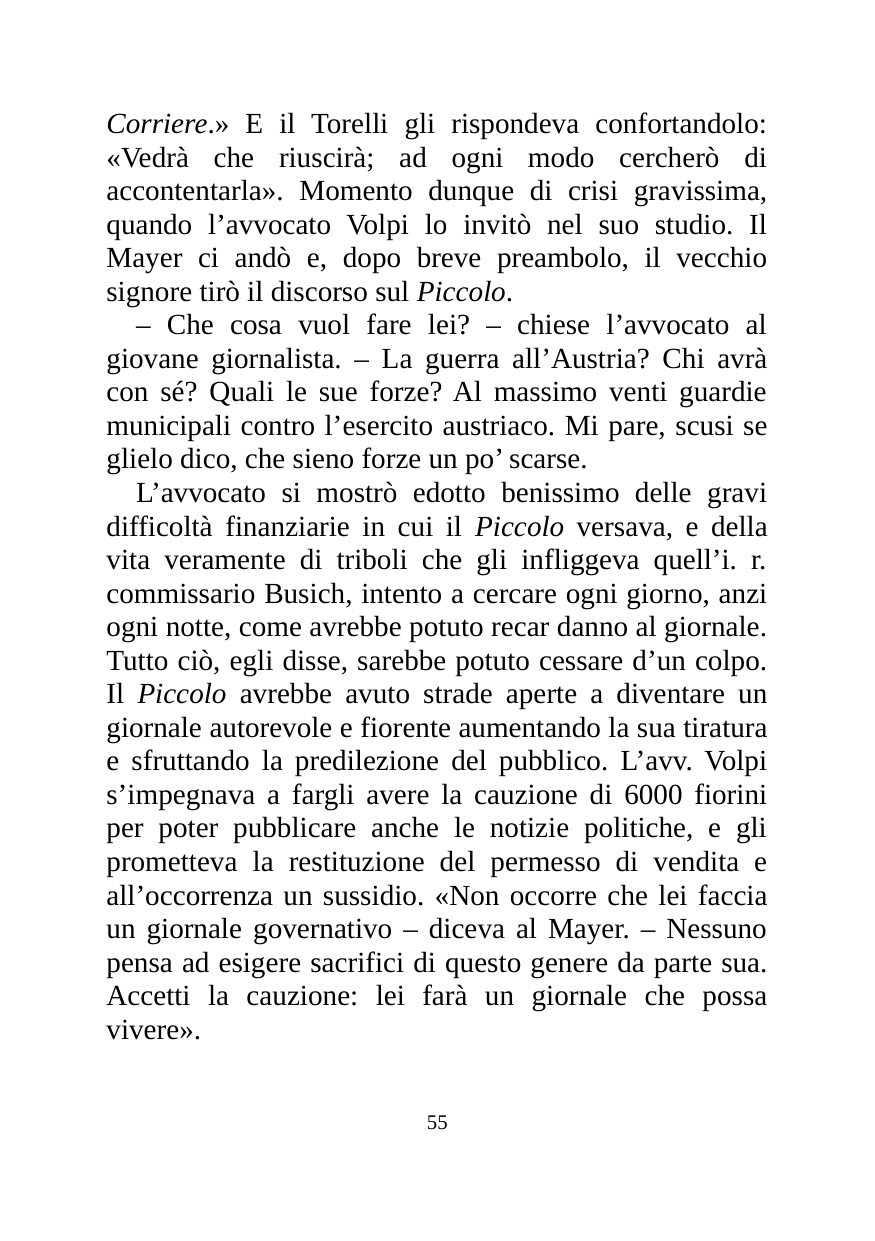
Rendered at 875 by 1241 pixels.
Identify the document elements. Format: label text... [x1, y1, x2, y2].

text L’avvocato si mostrò edotto benissimo delle gravi difficoltà finanziarie in cui il Piccolo versava, e della vita veramente di triboli che gli infliggeva quell’i. r. commissario Busich, intento a cercare ogni giorno, anzi ogni notte, come avrebbe potuto recar danno al giornale. Tutto ciò, egli disse, sarebbe potuto cessare d’un colpo. Il Piccolo avrebbe avuto strade aperte a diventare un giornale autorevole e fiorente aumentando la sua tiratura e sfruttando la predilezione del pubblico. L’avv. Volpi s’impegnava a fargli avere la cauzione di 6000 fiorini per poter pubblicare anche le notizie politiche, e gli prometteva la restituzione del permesso di vendita e all’occorrenza un sussidio. «Non occorre che lei faccia un giornale governativo – diceva al Mayer. – Nessuno pensa ad esigere sacrifici di questo genere da parte sua. Accetti la cauzione: lei farà un giornale che possa vivere». [106, 475, 768, 1045]
text Corriere.» E il Torelli gli rispondeva confortandolo: «Vedrà che riuscirà; ad ogni modo cercherò di accontentarla». Momento dunque di crisi gravissima, quando l’avvocato Volpi lo invitò nel suo studio. Il Mayer ci andò e, dopo breve preambolo, il vecchio signore tirò il discorso sul Piccolo. [106, 106, 768, 307]
text – Che cosa vuol fare lei? – chiese l’avvocato al giovane giornalista. – La guerra all’Austria? Chi avrà con sé? Quali le sue forze? Al massimo venti guardie municipali contro l’esercito austriaco. Mi pare, scusi se glielo dico, che sieno forze un po’ scarse. [106, 307, 768, 475]
